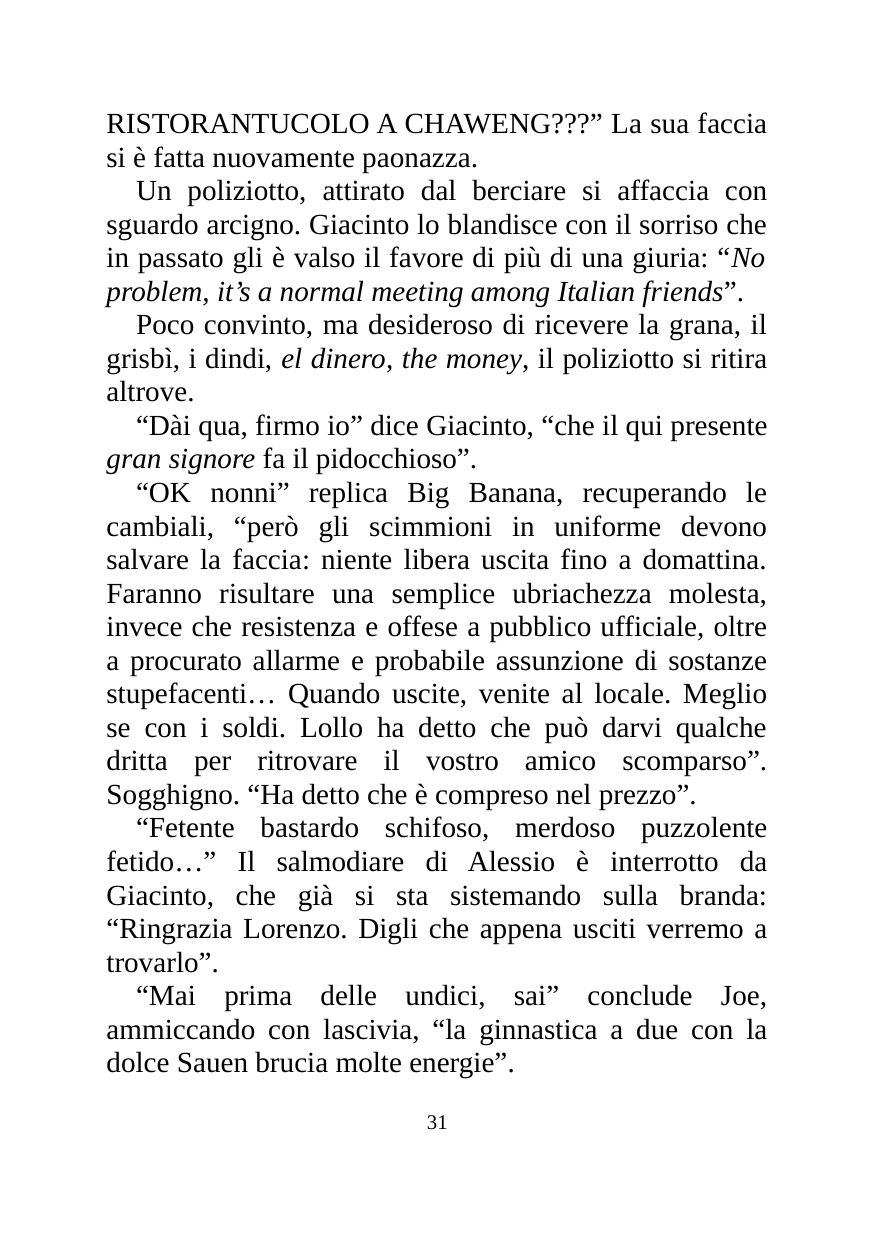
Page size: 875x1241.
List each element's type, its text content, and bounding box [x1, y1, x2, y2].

text Poco convinto, ma desideroso di ricevere la grana, il grisbì, i dindi, el dinero, the money, il poliziotto si ritira altrove. [106, 307, 768, 408]
text RISTORANTUCOLO A CHAWENG???” La sua faccia si è fatta nuovamente paonazza. [106, 106, 768, 173]
text “OK nonni” replica Big Banana, recuperando le cambiali, “però gli scimmioni in uniforme devono salvare la faccia: niente libera uscita fino a domattina. Faranno risultare una semplice ubriachezza molesta, invece che resistenza e offese a pubblico ufficiale, oltre a procurato allarme e probabile assunzione di sostanze stupefacenti… Quando uscite, venite al locale. Meglio se con i soldi. Lollo ha detto che può darvi qualche dritta per ritrovare il vostro amico scomparso”. Sogghigno. “Ha detto che è compreso nel prezzo”. [106, 475, 768, 811]
text “Fetente bastardo schifoso, merdoso puzzolente fetido…” Il salmodiare di Alessio è interrotto da Giacinto, che già si sta sistemando sulla branda: “Ringrazia Lorenzo. Digli che appena usciti verremo a trovarlo”. [106, 811, 768, 978]
text “Mai prima delle undici, sai” conclude Joe, ammiccando con lascivia, “la ginnastica a due con la dolce Sauen brucia molte energie”. [106, 978, 768, 1079]
text “Dài qua, firmo io” dice Giacinto, “che il qui presente gran signore fa il pidocchioso”. [106, 408, 768, 475]
text Un poliziotto, attirato dal berciare si affaccia con sguardo arcigno. Giacinto lo blandisce con il sorriso che in passato gli è valso il favore di più di una giuria: “No problem, it’s a normal meeting among Italian friends”. [106, 173, 768, 307]
